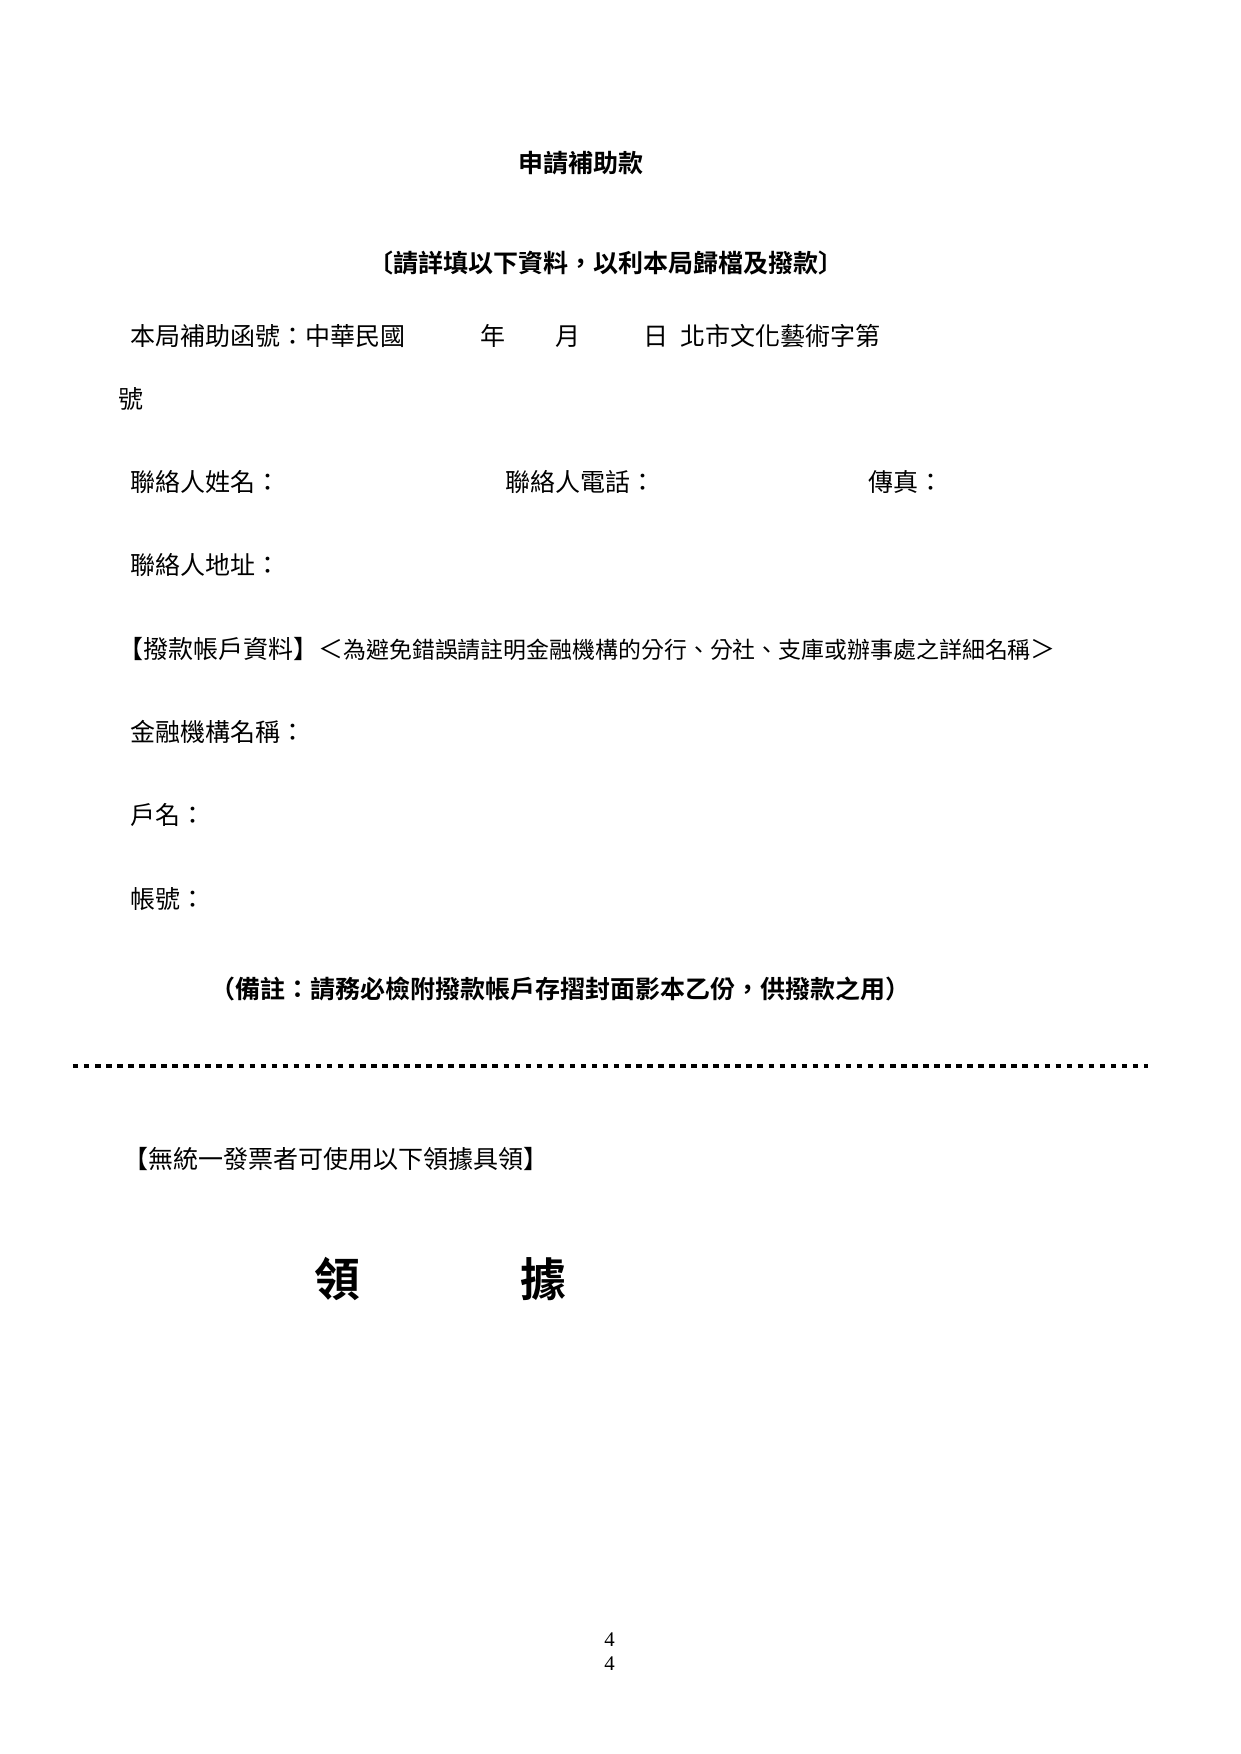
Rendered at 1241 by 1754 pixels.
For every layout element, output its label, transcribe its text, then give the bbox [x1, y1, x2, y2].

text 帳號： [118, 856, 1092, 918]
text 金融機構名稱： [118, 689, 1092, 751]
text 【無統一發票者可使用以下領據具領】 [31, 1116, 1098, 1178]
text 【撥款帳戶資料】＜為避免錯誤請註明金融機構的分行、分社、支庫或辦事處之詳細名稱＞ [118, 606, 1092, 668]
text 申請補助款 [31, 120, 1098, 183]
text 戶名： [118, 772, 1092, 835]
text 〔請詳填以下資料，以利本局歸檔及撥款〕 [118, 220, 1092, 283]
text 領 據 [31, 1203, 1098, 1328]
text 聯絡人姓名： 聯絡人電話： 傳真： [118, 439, 1092, 501]
text 聯絡人地址： [118, 522, 1092, 585]
text 本局補助函號：中華民國 年 月 日 北市文化藝術字第 號 [118, 293, 1092, 418]
text （備註：請務必檢附撥款帳戶存摺封面影本乙份，供撥款之用） [31, 941, 1098, 1003]
